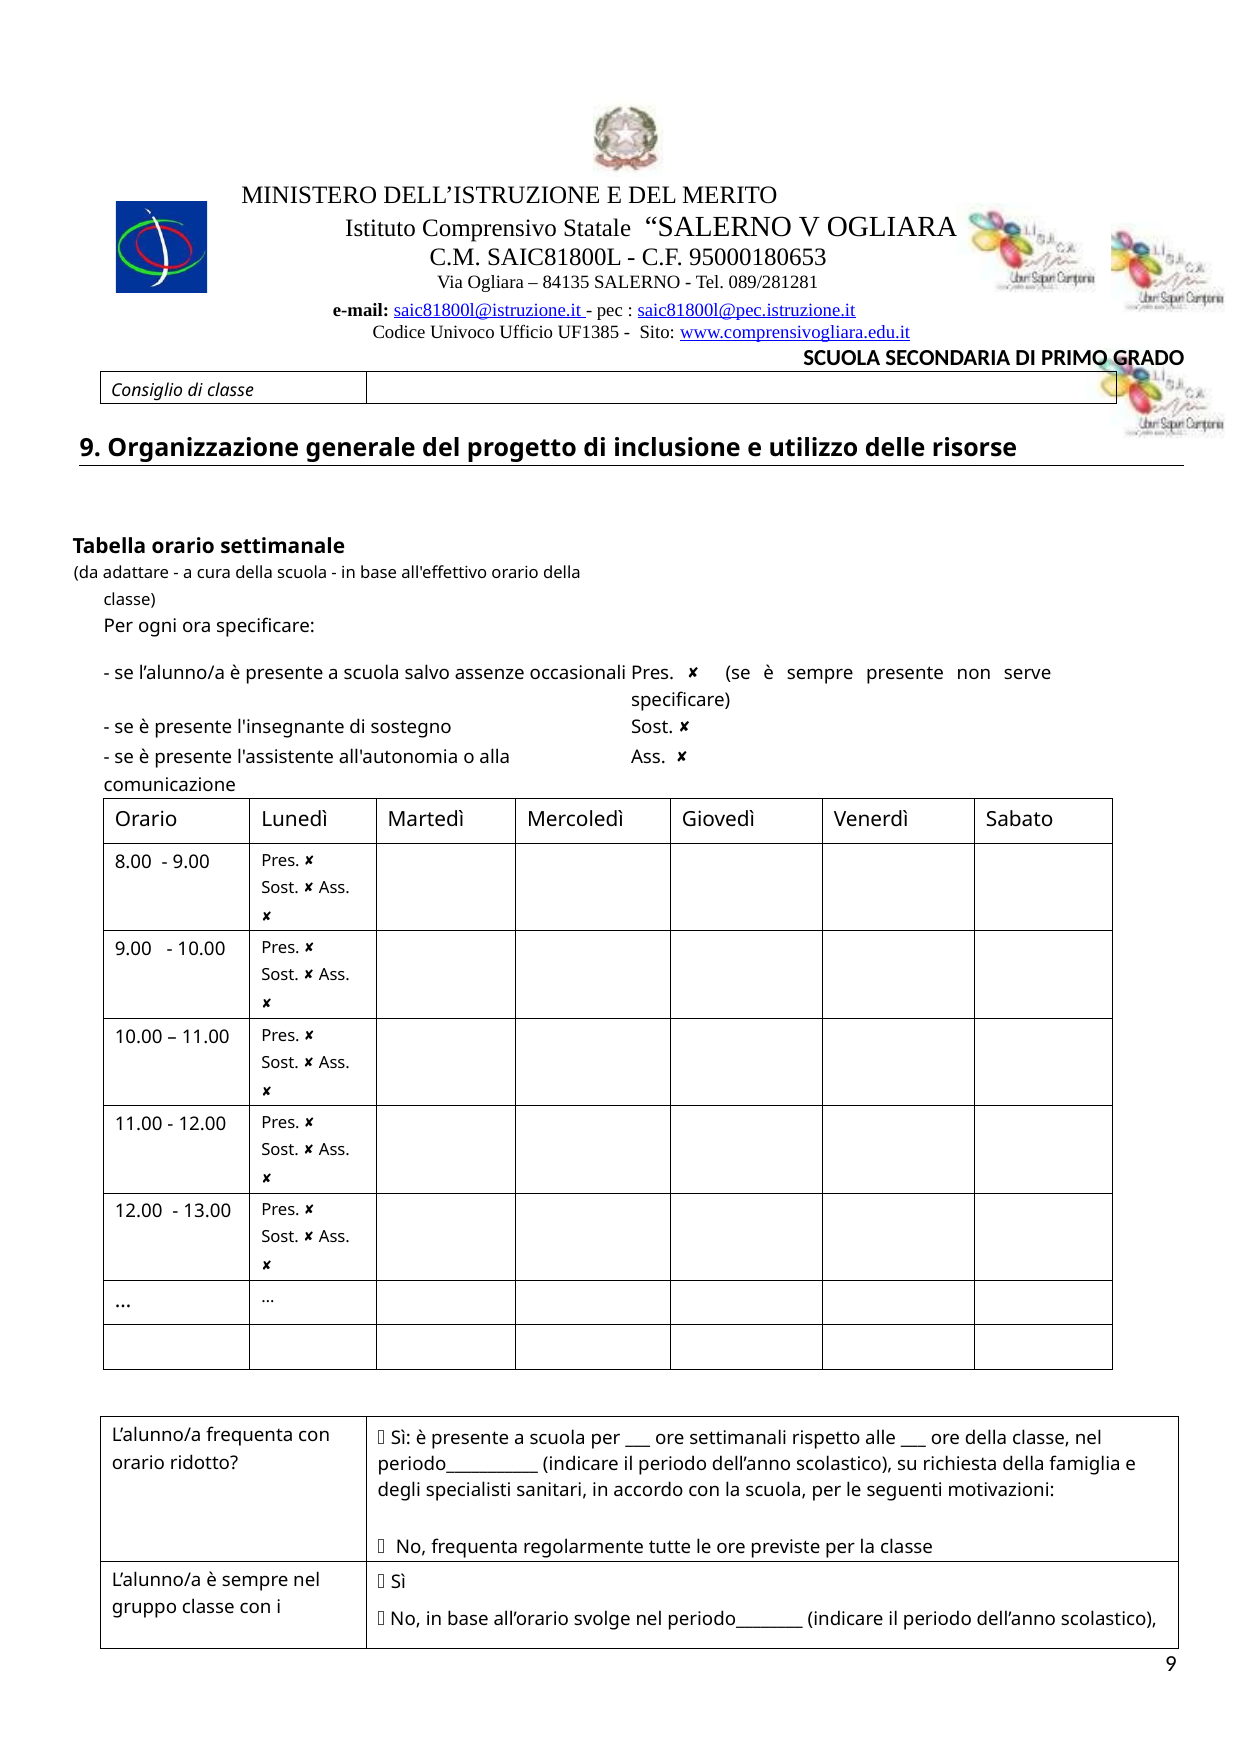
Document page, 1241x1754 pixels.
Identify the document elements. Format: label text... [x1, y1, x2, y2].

table_cell [377, 1325, 515, 1369]
table_cell [671, 1019, 822, 1105]
table_cell [975, 1019, 1112, 1105]
table_cell [377, 1019, 515, 1105]
table_cell … [250, 1281, 376, 1324]
table_cell Martedì [377, 799, 515, 843]
table_cell [975, 844, 1112, 930]
table_cell Pres.  Sost.  Ass.  [250, 931, 376, 1018]
table_header Per ogni ora specificare: [103, 613, 631, 659]
table_cell [104, 1325, 249, 1369]
table_cell Pres.  Sost.  Ass.  [250, 844, 376, 930]
table_cell [671, 1194, 822, 1279]
table_cell [377, 931, 515, 1018]
subtitle 9. Organizzazione generale del progetto di inclusione e utilizzo delle risorse [79, 429, 1184, 465]
table_cell Pres.  Sost.  Ass.  [250, 1019, 376, 1105]
table_cell [516, 1325, 670, 1369]
table_cell [975, 931, 1112, 1018]
table_cell [516, 844, 670, 930]
table_cell 12.00 - 13.00 [104, 1194, 249, 1279]
table_cell 11.00 - 12.00 [104, 1106, 249, 1192]
table_cell Pres.  Sost.  Ass.  [250, 1194, 376, 1279]
table_header L’alunno/a frequenta con orario ridotto? [101, 1417, 366, 1561]
table_cell 8.00 - 9.00 [104, 844, 249, 930]
table_cell Giovedì [671, 799, 822, 843]
table_cell [671, 1281, 822, 1324]
table_cell [516, 1281, 670, 1324]
table_cell Sabato [975, 799, 1112, 843]
table_cell [823, 1019, 974, 1105]
table_cell - se l’alunno/a è presente a scuola salvo assenze occasionali [103, 659, 631, 714]
table_cell [671, 844, 822, 930]
table_cell Ass.  [631, 744, 1052, 798]
table_cell [823, 1106, 974, 1192]
table_cell [975, 1194, 1112, 1279]
table_cell [516, 931, 670, 1018]
table_cell [671, 1325, 822, 1369]
table_cell [671, 931, 822, 1018]
table_cell [377, 844, 515, 930]
table_header [631, 613, 1052, 659]
table_cell [1052, 714, 1113, 744]
table_cell [975, 1325, 1112, 1369]
table_cell [823, 1325, 974, 1369]
table_cell [671, 1106, 822, 1192]
table_header Consiglio di classe [101, 372, 366, 403]
table_header [1052, 613, 1113, 659]
table_cell [377, 1106, 515, 1192]
table_cell Orario [104, 799, 249, 843]
table_cell 10.00 – 11.00 [104, 1019, 249, 1105]
table_cell [250, 1325, 376, 1369]
table_cell Sost.  [631, 714, 1052, 744]
text (da adattare - a cura della scuola - in base all'effettivo orario della classe) [74, 561, 621, 611]
table_cell [823, 1194, 974, 1279]
table_cell  Sì  No, in base all’orario svolge nel periodo________ (indicare il periodo dell’anno scolastico), [367, 1562, 1178, 1648]
table_cell [377, 1194, 515, 1279]
table_cell … [104, 1281, 249, 1324]
table_cell 9.00 - 10.00 [104, 931, 249, 1018]
table_cell Lunedì [250, 799, 376, 843]
table_cell L’alunno/a è sempre nel gruppo classe con i [101, 1562, 366, 1648]
table_cell [516, 1019, 670, 1105]
table_cell [1052, 744, 1113, 798]
table_cell Pres.  Sost.  Ass.  [250, 1106, 376, 1192]
table_cell Pres.  (se è sempre presente non serve specificare) [631, 659, 1052, 714]
table_cell Mercoledì [516, 799, 670, 843]
table_cell [975, 1281, 1112, 1324]
table_cell - se è presente l'insegnante di sostegno [103, 714, 631, 744]
table_cell [823, 1281, 974, 1324]
table_cell [516, 1106, 670, 1192]
table_cell [823, 844, 974, 930]
table_cell [377, 1281, 515, 1324]
table_header  Sì: è presente a scuola per ___ ore settimanali rispetto alle ___ ore della classe, nel periodo___________ (indicare il periodo dell’anno scolastico), su richiesta della famiglia e degli specialisti sanitari, in accordo con la scuola, per le seguenti motivazioni: No, frequenta regolarmente tutte le ore previste per la classe [367, 1417, 1178, 1561]
table_cell [516, 1194, 670, 1279]
table_cell - se è presente l'assistente all'autonomia o alla comunicazione [103, 744, 631, 798]
text Tabella orario settimanale [72, 531, 1104, 560]
table_cell Venerdì [823, 799, 974, 843]
table_cell [1052, 659, 1113, 714]
table_cell [823, 931, 974, 1018]
table_cell [975, 1106, 1112, 1192]
table_header [367, 372, 1085, 403]
